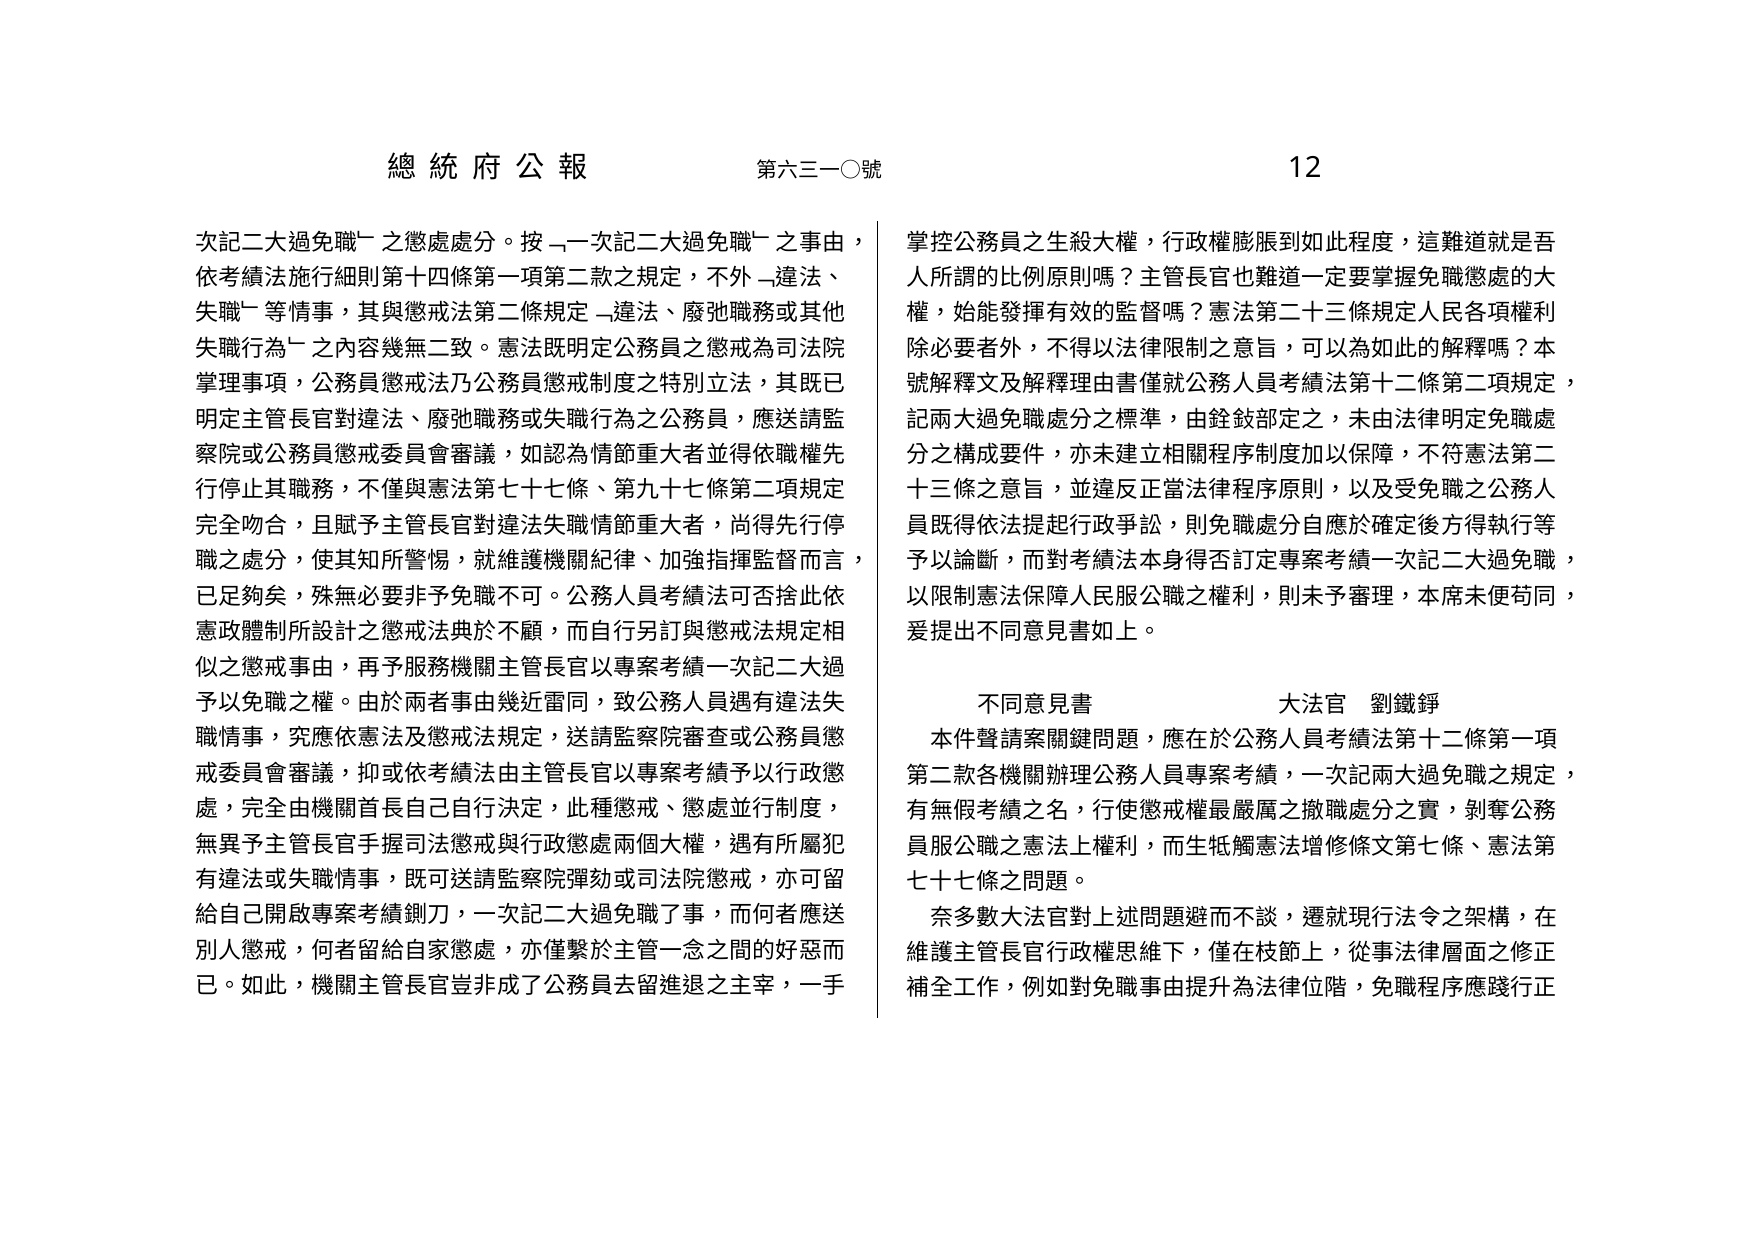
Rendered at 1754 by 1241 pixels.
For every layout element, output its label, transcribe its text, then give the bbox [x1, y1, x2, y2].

text 查公務員之懲戒依其性質本屬司法權之範圍，由司法院行使之。是以有關公務員之懲戒，原則上應以懲戒制度為基礎，由懲戒法為之規範，始符合憲法第七十七條之原意。公務員懲戒法第二條規定，公務員有左列各款情事之一者應受懲戒：一、違法。二、廢弛職務或其他失職行為。同法第十九條第一項規定，各院、部、會長官，地方最高行政長官，或其他相當之主管長官，認為所屬公務員有第二條所定情事者，應備文聲敘事由，連同證據送請監察院審查。但對於所屬九職等或相當於九職等以下之公務員得逕送公務員懲戒委員會審議。﹁主管長官對於所屬公務員依第十九條之規定送請監察院審查或公務員懲戒委員會審議而認為情節重大者，亦得依職權先行停止其職務。﹂同法第四條第二項亦定有明文，此乃公務員懲戒之制度性設計，本院釋字第二九八號解釋雖謂﹁此項懲戒得視其性質於合理範圍內以法律規定由其長官為之﹂，然由懲戒法立法意旨觀之，此一所謂﹁合理範圍﹂應可推論並不包括足以改變公務員身分或對於公務員有重大影響之﹁一次記二大過免職﹂之懲處處分。按﹁一次記二大過免職﹂之事由，依考績法施行細則第十四條第一項第二款之規定，不外﹁違法、失職﹂等情事，其與懲戒法第二條規定﹁違法、廢弛職務或其他失職行為﹂之內容幾無二致。憲法既明定公務員之懲戒為司法院掌理事項，公務員懲戒法乃公務員懲戒制度之特別立法，其既已明定主管長官對違法、廢弛職務或失職行為之公務員，應送請監察院或公務員懲戒委員會審議，如認為情節重大者並得依職權先行停止其職務，不僅與憲法第七十七條、第九十七條第二項規定完全吻合，且賦予主管長官對違法失職情節重大者，尚得先行停職之處分，使其知所警惕，就維護機關紀律、加強指揮監督而言，已足夠矣，殊無必要非予免職不可。公務人員考績法可否捨此依憲政體制所設計之懲戒法典於不顧，而自行另訂與懲戒法規定相似之懲戒事由，再予服務機關主管長官以專案考績一次記二大過予以免職之權。由於兩者事由幾近雷同，致公務人員遇有違法失職情事，究應依憲法及懲戒法規定，送請監察院審查或公務員懲戒委員會審議，抑或依考績法由主管長官以專案考績予以行政懲處，完全由機關首長自己自行決定，此種懲戒、懲處並行制度，無異予主管長官手握司法懲戒與行政懲處兩個大權，遇有所屬犯有違法或失職情事，既可送請監察院彈劾或司法院懲戒，亦可留給自己開啟專案考績鍘刀，一次記二大過免職了事，而何者應送別人懲戒，何者留給自家懲處，亦僅繫於主管一念之間的好惡而已。如此，機關主管長官豈非成了公務員去留進退之主宰，一手掌控公務員之生殺大權，行政權膨脹到如此程度，這難道就是吾人所謂的比例原則嗎？主管長官也難道一定要掌握免職懲處的大權，始能發揮有效的監督嗎？憲法第二十三條規定人民各項權利除必要者外，不得以法律限制之意旨，可以為如此的解釋嗎？本號解釋文及解釋理由書僅就公務人員考績法第十二條第二項規定，記兩大過免職處分之標準，由銓鈙部定之，未由法律明定免職處分之構成要件，亦未建立相關程序制度加以保障，不符憲法第二十三條之意旨，並違反正當法律程序原則，以及受免職之公務人員既得依法提起行政爭訟，則免職處分自應於確定後方得執行等予以論斷，而對考績法本身得否訂定專案考績一次記二大過免職，以限制憲法保障人民服公職之權利，則未予審理，本席未便苟同，爰提出不同意見書如上。 [195, 222, 847, 1001]
text 奈多數大法官對上述問題避而不談，遷就現行法令之架構，在維護主管長官行政權思維下，僅在枝節上，從事法律層面之修正補全工作，例如對免職事由提升為法律位階，免職程序應踐行正 [907, 897, 1559, 1003]
text 本件聲請案關鍵問題，應在於公務人員考績法第十二條第一項第二款各機關辦理公務人員專案考績，一次記兩大過免職之規定，有無假考績之名，行使懲戒權最嚴厲之撤職處分之實，剝奪公務員服公職之憲法上權利，而生牴觸憲法增修條文第七條、憲法第七十七條之問題。 [907, 719, 1559, 897]
text 不同意見書 大法官 劉鐵錚 [977, 684, 1559, 719]
text 查公務員之懲戒依其性質本屬司法權之範圍，由司法院行使之。是以有關公務員之懲戒，原則上應以懲戒制度為基礎，由懲戒法為之規範，始符合憲法第七十七條之原意。公務員懲戒法第二條規定，公務員有左列各款情事之一者應受懲戒：一、違法。二、廢弛職務或其他失職行為。同法第十九條第一項規定，各院、部、會長官，地方最高行政長官，或其他相當之主管長官，認為所屬公務員有第二條所定情事者，應備文聲敘事由，連同證據送請監察院審查。但對於所屬九職等或相當於九職等以下之公務員得逕送公務員懲戒委員會審議。﹁主管長官對於所屬公務員依第十九條之規定送請監察院審查或公務員懲戒委員會審議而認為情節重大者，亦得依職權先行停止其職務。﹂同法第四條第二項亦定有明文，此乃公務員懲戒之制度性設計，本院釋字第二九八號解釋雖謂﹁此項懲戒得視其性質於合理範圍內以法律規定由其長官為之﹂，然由懲戒法立法意旨觀之，此一所謂﹁合理範圍﹂應可推論並不包括足以改變公務員身分或對於公務員有重大影響之﹁一次記二大過免職﹂之懲處處分。按﹁一次記二大過免職﹂之事由，依考績法施行細則第十四條第一項第二款之規定，不外﹁違法、失職﹂等情事，其與懲戒法第二條規定﹁違法、廢弛職務或其他失職行為﹂之內容幾無二致。憲法既明定公務員之懲戒為司法院掌理事項，公務員懲戒法乃公務員懲戒制度之特別立法，其既已明定主管長官對違法、廢弛職務或失職行為之公務員，應送請監察院或公務員懲戒委員會審議，如認為情節重大者並得依職權先行停止其職務，不僅與憲法第七十七條、第九十七條第二項規定完全吻合，且賦予主管長官對違法失職情節重大者，尚得先行停職之處分，使其知所警惕，就維護機關紀律、加強指揮監督而言，已足夠矣，殊無必要非予免職不可。公務人員考績法可否捨此依憲政體制所設計之懲戒法典於不顧，而自行另訂與懲戒法規定相似之懲戒事由，再予服務機關主管長官以專案考績一次記二大過予以免職之權。由於兩者事由幾近雷同，致公務人員遇有違法失職情事，究應依憲法及懲戒法規定，送請監察院審查或公務員懲戒委員會審議，抑或依考績法由主管長官以專案考績予以行政懲處，完全由機關首長自己自行決定，此種懲戒、懲處並行制度，無異予主管長官手握司法懲戒與行政懲處兩個大權，遇有所屬犯有違法或失職情事，既可送請監察院彈劾或司法院懲戒，亦可留給自己開啟專案考績鍘刀，一次記二大過免職了事，而何者應送別人懲戒，何者留給自家懲處，亦僅繫於主管一念之間的好惡而已。如此，機關主管長官豈非成了公務員去留進退之主宰，一手掌控公務員之生殺大權，行政權膨脹到如此程度，這難道就是吾人所謂的比例原則嗎？主管長官也難道一定要掌握免職懲處的大權，始能發揮有效的監督嗎？憲法第二十三條規定人民各項權利除必要者外，不得以法律限制之意旨，可以為如此的解釋嗎？本號解釋文及解釋理由書僅就公務人員考績法第十二條第二項規定，記兩大過免職處分之標準，由銓鈙部定之，未由法律明定免職處分之構成要件，亦未建立相關程序制度加以保障，不符憲法第二十三條之意旨，並違反正當法律程序原則，以及受免職之公務人員既得依法提起行政爭訟，則免職處分自應於確定後方得執行等予以論斷，而對考績法本身得否訂定專案考績一次記二大過免職，以限制憲法保障人民服公職之權利，則未予審理，本席未便苟同，爰提出不同意見書如上。 [907, 222, 1559, 647]
